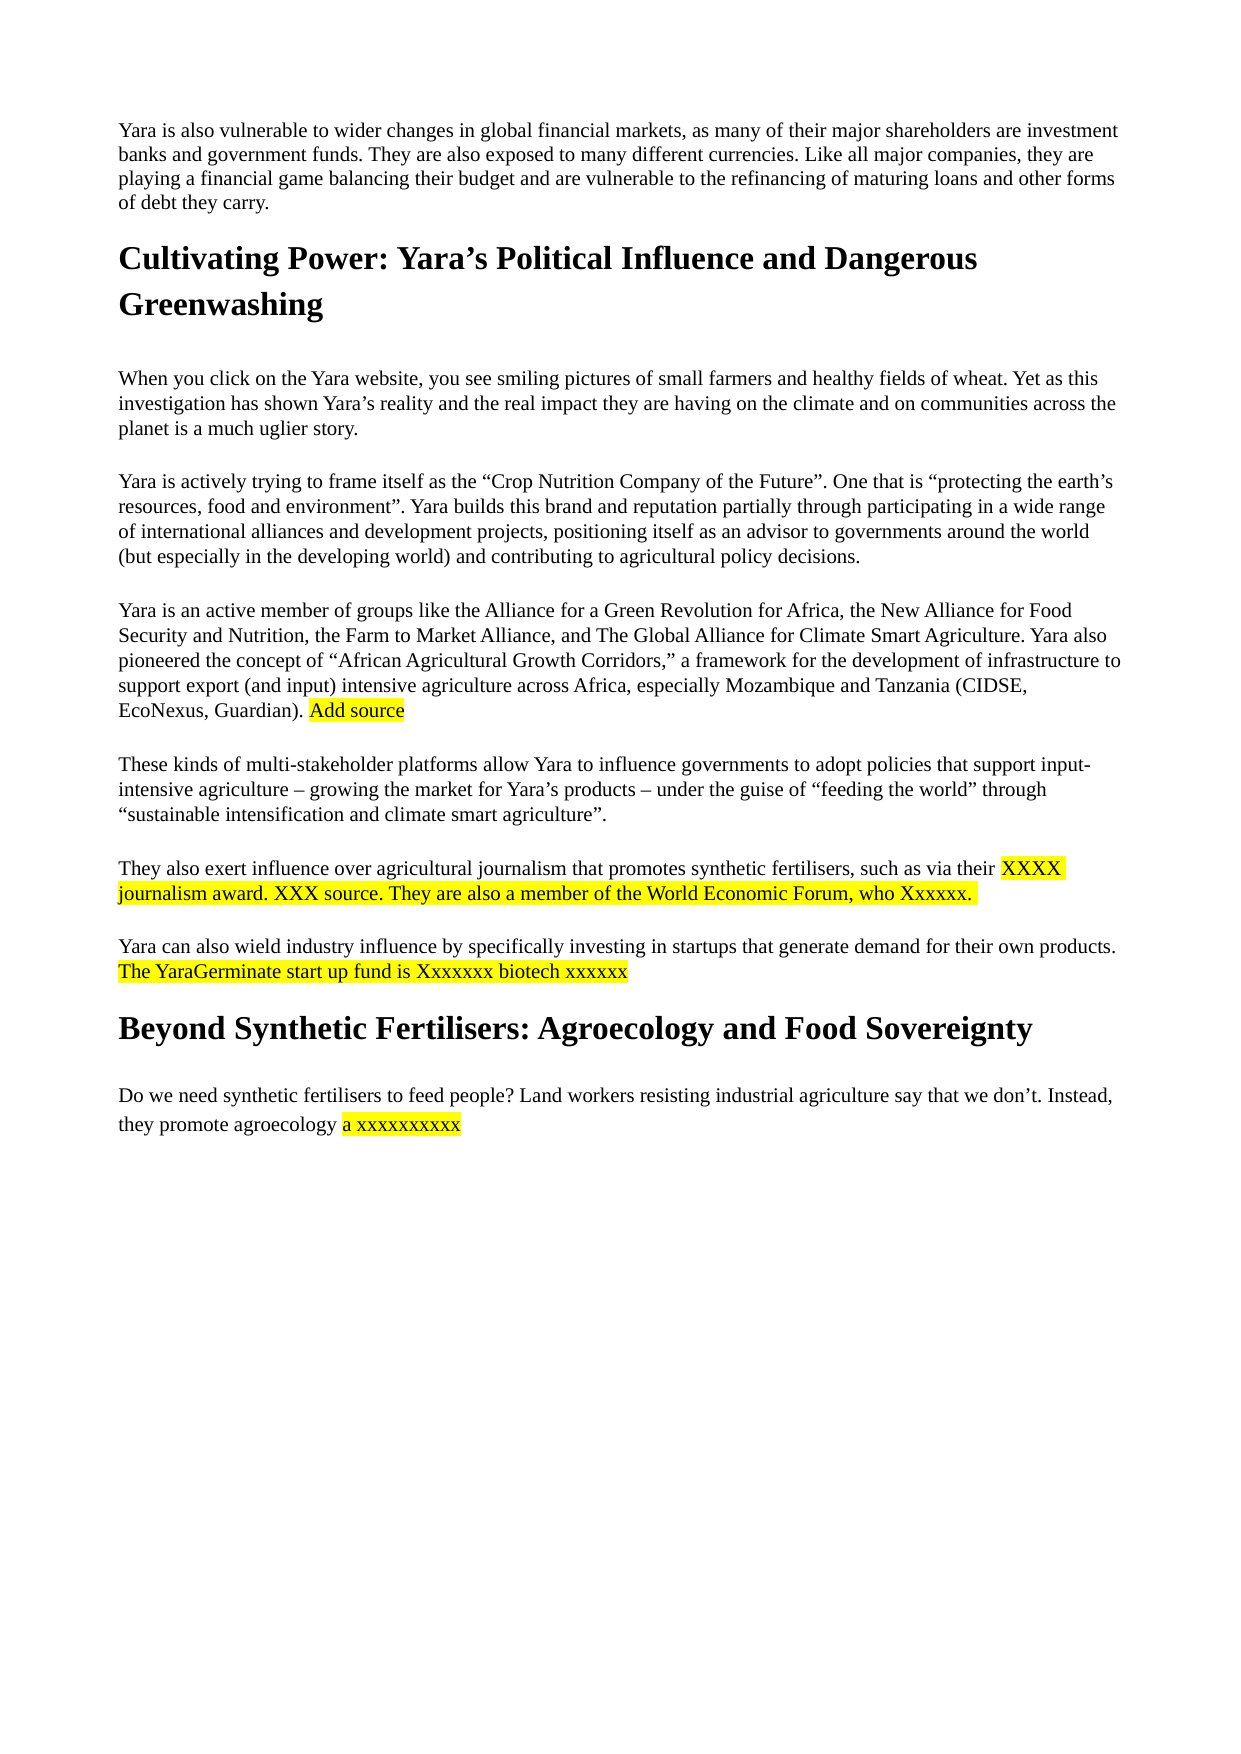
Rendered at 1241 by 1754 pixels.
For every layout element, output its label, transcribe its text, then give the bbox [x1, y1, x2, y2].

text Cultivating Power: Yara’s Political Influence and Dangerous Greenwashing [118, 238, 1122, 323]
text Beyond Synthetic Fertilisers: Agroecology and Food Sovereignty [118, 1008, 1122, 1047]
text These kinds of multi-stakeholder platforms allow Yara to influence governments to adopt policies that support input-intensive agriculture – growing the market for Yara’s products – under the guise of “feeding the world” through “sustainable intensification and climate smart agriculture”. [118, 751, 1122, 826]
text Yara is an active member of groups like the Alliance for a Green Revolution for Africa, the New Alliance for Food Security and Nutrition, the Farm to Market Alliance, and The Global Alliance for Climate Smart Agriculture. Yara also pioneered the concept of “African Agricultural Growth Corridors,” a framework for the development of infrastructure to support export (and input) intensive agriculture across Africa, especially Mozambique and Tanzania (CIDSE, EcoNexus, Guardian). Add source [118, 597, 1122, 722]
text Yara is also vulnerable to wider changes in global financial markets, as many of their major shareholders are investment banks and government funds. They are also exposed to many different currencies. Like all major companies, they are playing a financial game balancing their budget and are vulnerable to the refinancing of maturing loans and other forms of debt they carry. [118, 118, 1122, 214]
text They also exert influence over agricultural journalism that promotes synthetic fertilisers, such as via their XXXX journalism award. XXX source. They are also a member of the World Economic Forum, who Xxxxxx. [118, 855, 1122, 905]
text When you click on the Yara website, you see smiling pictures of small farmers and healthy fields of wheat. Yet as this investigation has shown Yara’s reality and the real impact they are having on the climate and on communities across the planet is a much uglier story. [118, 365, 1122, 440]
text Yara is actively trying to frame itself as the “Crop Nutrition Company of the Future”. One that is “protecting the earth’s resources, food and environment”. Yara builds this brand and reputation partially through participating in a wide range of international alliances and development projects, positioning itself as an advisor to governments around the world (but especially in the developing world) and contributing to agricultural policy decisions. [118, 468, 1122, 568]
text Do we need synthetic fertilisers to feed people? Land workers resisting industrial agriculture say that we don’t. Instead, they promote agroecology a xxxxxxxxxx [118, 1083, 1122, 1136]
text Yara can also wield industry influence by specifically investing in startups that generate demand for their own products. The YaraGerminate start up fund is Xxxxxxx biotech xxxxxx [118, 933, 1122, 983]
